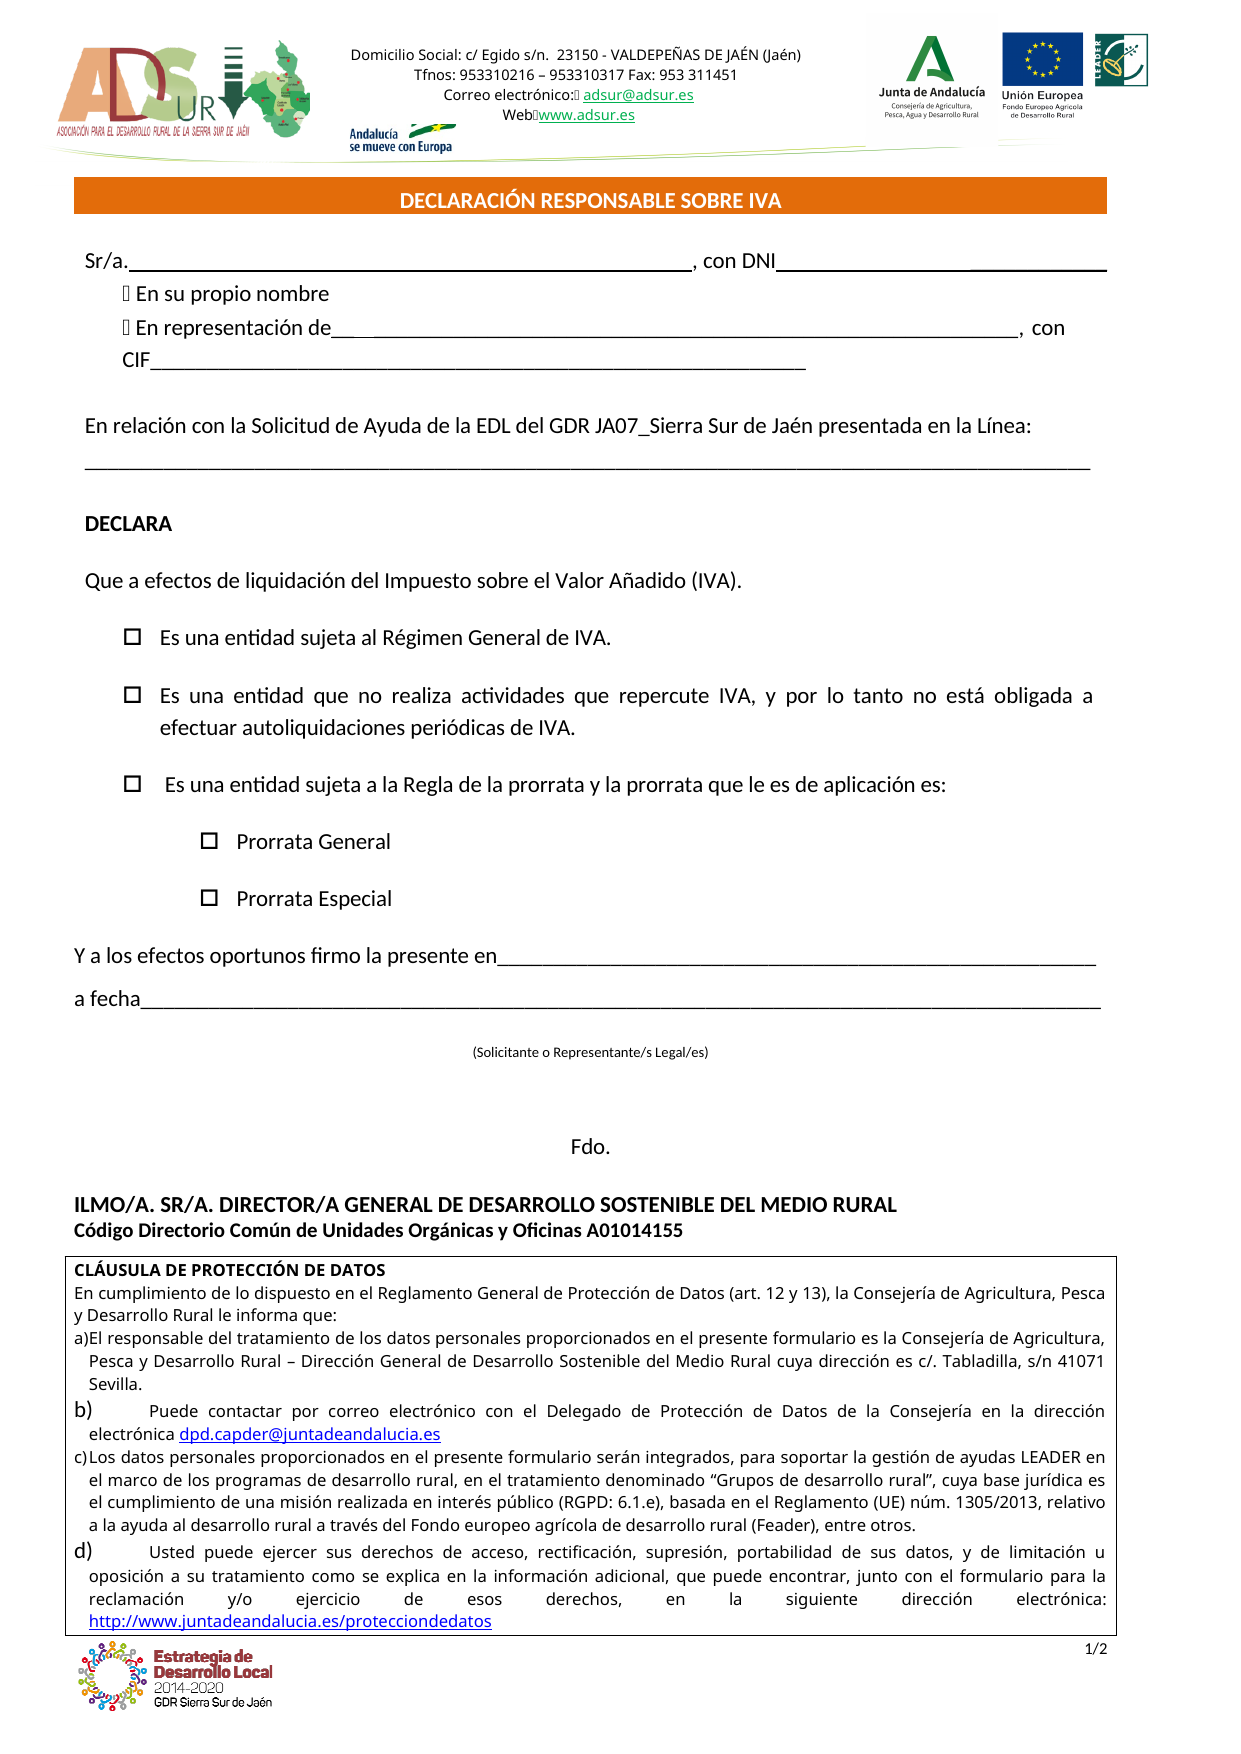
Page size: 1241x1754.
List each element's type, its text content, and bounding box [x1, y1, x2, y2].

text En cumplimiento de lo dispuesto en el Reglamento General de Protección de Datos (art. 12 y 13), la Consejería de Agricultura, Pesca y Desarrollo Rural le informa que: [74, 1281, 1107, 1327]
text CLÁUSULA DE PROTECCIÓN DE DATOS [66, 1257, 1116, 1281]
text (Solicitante o Representante/s Legal/es) [74, 1043, 1107, 1061]
text a fecha_____________________________________________________________________________________ [74, 984, 1107, 1012]
text Fdo. [74, 1132, 1107, 1161]
list Es una entidad sujeta al Régimen General de IVA. [122, 623, 1095, 652]
text _________________________________________________________________________________________ [84, 445, 1095, 473]
text DECLARA [84, 509, 1095, 537]
list Usted puede ejercer sus derechos de acceso, rectificación, supresión, portabilidad de sus datos, y de limitación u oposición a su tratamiento como se explica en la información adicional, que puede encontrar, junto con el formulario para la reclamación y/o ejercicio de esos derechos, en la siguiente dirección electrónica: http://www.juntadeandalucia.es/protecciondedatos [66, 1533, 1116, 1635]
text Sr/a. , con DNI ____________ [84, 246, 1107, 274]
list El responsable del tratamiento de los datos personales proporcionados en el presente formulario es la Consejería de Agricultura, Pesca y Desarrollo Rural – Dirección General de Desarrollo Sostenible del Medio Rural cuya dirección es c/. Tabladilla, s/n 41071 Sevilla. [74, 1327, 1107, 1395]
text ILMO/A. SR/A. DIRECTOR/A GENERAL DE DESARROLLO SOSTENIBLE DEL MEDIO RURAL Código Directorio Común de Unidades Orgánicas y Oficinas A01014155 [74, 1190, 1107, 1243]
picture [34, 13, 1150, 186]
text  En representación de__ _________________________________________________________, con CIF__________________________________________________________ [122, 313, 1095, 373]
text  En su propio nombre [122, 279, 1095, 307]
picture [78, 1641, 273, 1711]
text Y a los efectos oportunos firmo la presente en_____________________________________________________ [74, 942, 1107, 970]
list Los datos personales proporcionados en el presente formulario serán integrados, para soportar la gestión de ayudas LEADER en el marco de los programas de desarrollo rural, en el tratamiento denominado “Grupos de desarrollo rural”, cuya base jurídica es el cumplimiento de una misión realizada en interés público (RGPD: 6.1.e), basada en el Reglamento (UE) núm. 1305/2013, relativo a la ayuda al desarrollo rural a través del Fondo europeo agrícola de desarrollo rural (Feader), entre otros. [74, 1446, 1107, 1533]
subtitle DECLARACIÓN RESPONSABLE SOBRE IVA [74, 177, 1107, 214]
list Es una entidad sujeta a la Regla de la prorrata y la prorrata que le es de aplicación es: [122, 770, 1095, 798]
list Prorrata General [199, 827, 1095, 855]
list Prorrata Especial [199, 884, 1095, 912]
text Que a efectos de liquidación del Impuesto sobre el Valor Añadido (IVA). [84, 566, 1095, 594]
list Puede contactar por correo electrónico con el Delegado de Protección de Datos de la Consejería en la dirección electrónica dpd.capder@juntadeandalucia.es [74, 1395, 1107, 1446]
list Es una entidad que no realiza actividades que repercute IVA, y por lo tanto no está obligada a efectuar autoliquidaciones periódicas de IVA. [122, 681, 1095, 741]
text En relación con la Solicitud de Ayuda de la EDL del GDR JA07_Sierra Sur de Jaén presentada en la Línea: [84, 411, 1095, 439]
